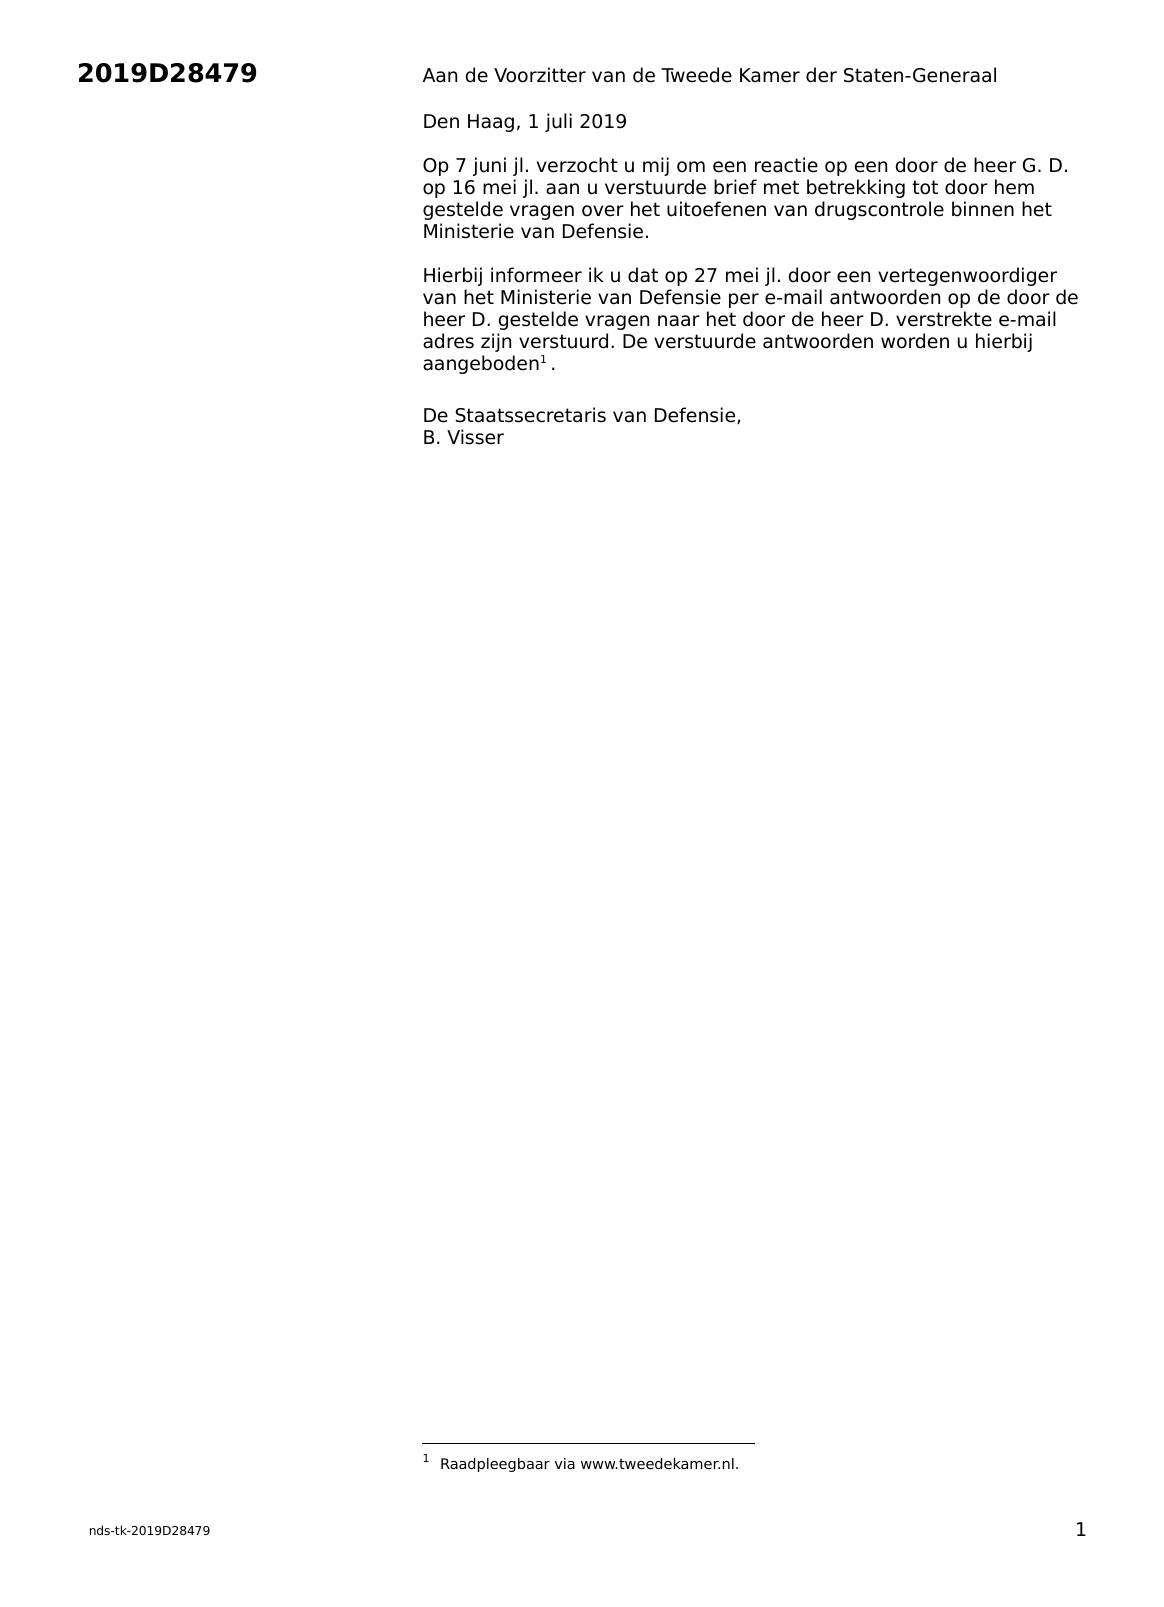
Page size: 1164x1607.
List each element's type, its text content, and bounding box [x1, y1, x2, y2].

text nds-tk-2019D28479 [88, 1524, 323, 1538]
text Op 7 juni jl. verzocht u mij om een reactie op een door de heer G. D. op 16 mei jl. aan u verstuurde brief met betrekking tot door hem gestelde vragen over het uitoefenen van drugscontrole binnen het Ministerie van Defensie. [422, 155, 1087, 243]
text Den Haag, 1 juli 2019 [422, 111, 1087, 133]
text Hierbij informeer ik u dat op 27 mei jl. door een vertegenwoordiger van het Ministerie van Defensie per e-mail antwoorden op de door de heer D. gestelde vragen naar het door de heer D. verstrekte e-mail adres zijn verstuurd. De verstuurde antwoorden worden u hierbij aangeboden. [422, 265, 1087, 375]
text Raadpleegbaar via www.tweedekamer.nl. [422, 1452, 1087, 1474]
text 2019D28479 Aan de Voorzitter van de Tweede Kamer der Staten-Generaal [77, 59, 1087, 89]
text De Staatssecretaris van Defensie, B. Visser [422, 405, 1087, 449]
